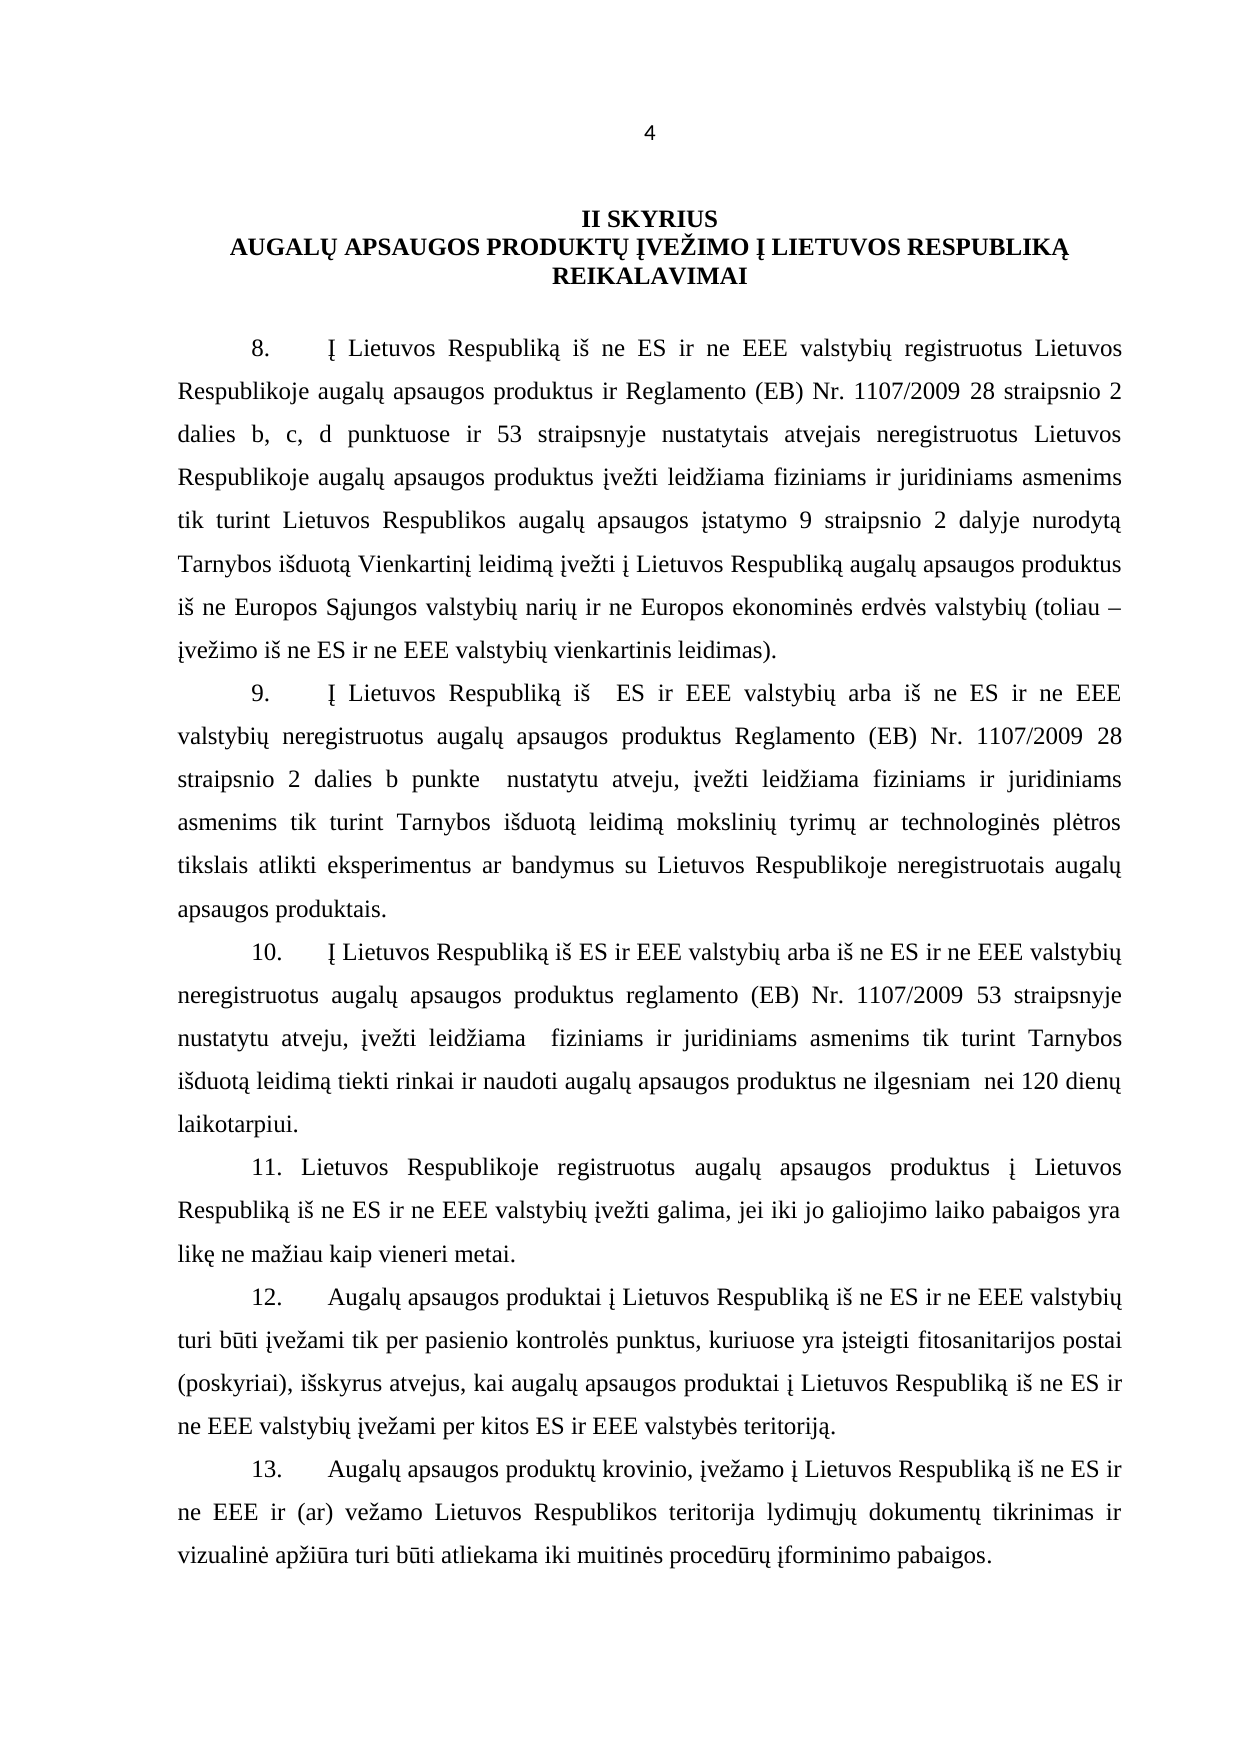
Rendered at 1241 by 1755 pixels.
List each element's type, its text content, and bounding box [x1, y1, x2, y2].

text II SKYRIUS [177, 204, 1122, 232]
text 8. Į Lietuvos Respubliką iš ne ES ir ne EEE valstybių registruotus Lietuvos Respublikoje augalų apsaugos produktus ir Reglamento (EB) Nr. 1107/2009 28 straipsnio 2 dalies b, c, d punktuose ir 53 straipsnyje nustatytais atvejais neregistruotus Lietuvos Respublikoje augalų apsaugos produktus įvežti leidžiama fiziniams ir juridiniams asmenims tik turint Lietuvos Respublikos augalų apsaugos įstatymo 9 straipsnio 2 dalyje nurodytą Tarnybos išduotą Vienkartinį leidimą įvežti į Lietuvos Respubliką augalų apsaugos produktus iš ne Europos Sąjungos valstybių narių ir ne Europos ekonominės erdvės valstybių (toliau – įvežimo iš ne ES ir ne EEE valstybių vienkartinis leidimas). [177, 333, 1122, 664]
text 9. Į Lietuvos Respubliką iš ES ir EEE valstybių arba iš ne ES ir ne EEE valstybių neregistruotus augalų apsaugos produktus Reglamento (EB) Nr. 1107/2009 28 straipsnio 2 dalies b punkte nustatytu atveju, įvežti leidžiama fiziniams ir juridiniams asmenims tik turint Tarnybos išduotą leidimą mokslinių tyrimų ar technologinės plėtros tikslais atlikti eksperimentus ar bandymus su Lietuvos Respublikoje neregistruotais augalų apsaugos produktais. [177, 678, 1122, 922]
text AUGALŲ APSAUGOS PRODUKTŲ ĮVEŽIMO Į LIETUVOS RESPUBLIKĄ REIKALAVIMAI [177, 232, 1122, 290]
text 12. Augalų apsaugos produktai į Lietuvos Respubliką iš ne ES ir ne EEE valstybių turi būti įvežami tik per pasienio kontrolės punktus, kuriuose yra įsteigti fitosanitarijos postai (poskyriai), išskyrus atvejus, kai augalų apsaugos produktai į Lietuvos Respubliką iš ne ES ir ne EEE valstybių įvežami per kitos ES ir EEE valstybės teritoriją. [177, 1282, 1122, 1440]
text 10. Į Lietuvos Respubliką iš ES ir EEE valstybių arba iš ne ES ir ne EEE valstybių neregistruotus augalų apsaugos produktus reglamento (EB) Nr. 1107/2009 53 straipsnyje nustatytu atveju, įvežti leidžiama fiziniams ir juridiniams asmenims tik turint Tarnybos išduotą leidimą tiekti rinkai ir naudoti augalų apsaugos produktus ne ilgesniam nei 120 dienų laikotarpiui. [177, 937, 1122, 1138]
text 11. Lietuvos Respublikoje registruotus augalų apsaugos produktus į Lietuvos Respubliką iš ne ES ir ne EEE valstybių įvežti galima, jei iki jo galiojimo laiko pabaigos yra likę ne mažiau kaip vieneri metai. [177, 1152, 1122, 1267]
text 13. Augalų apsaugos produktų krovinio, įvežamo į Lietuvos Respubliką iš ne ES ir ne EEE ir (ar) vežamo Lietuvos Respublikos teritorija lydimųjų dokumentų tikrinimas ir vizualinė apžiūra turi būti atliekama iki muitinės procedūrų įforminimo pabaigos. [177, 1454, 1122, 1569]
